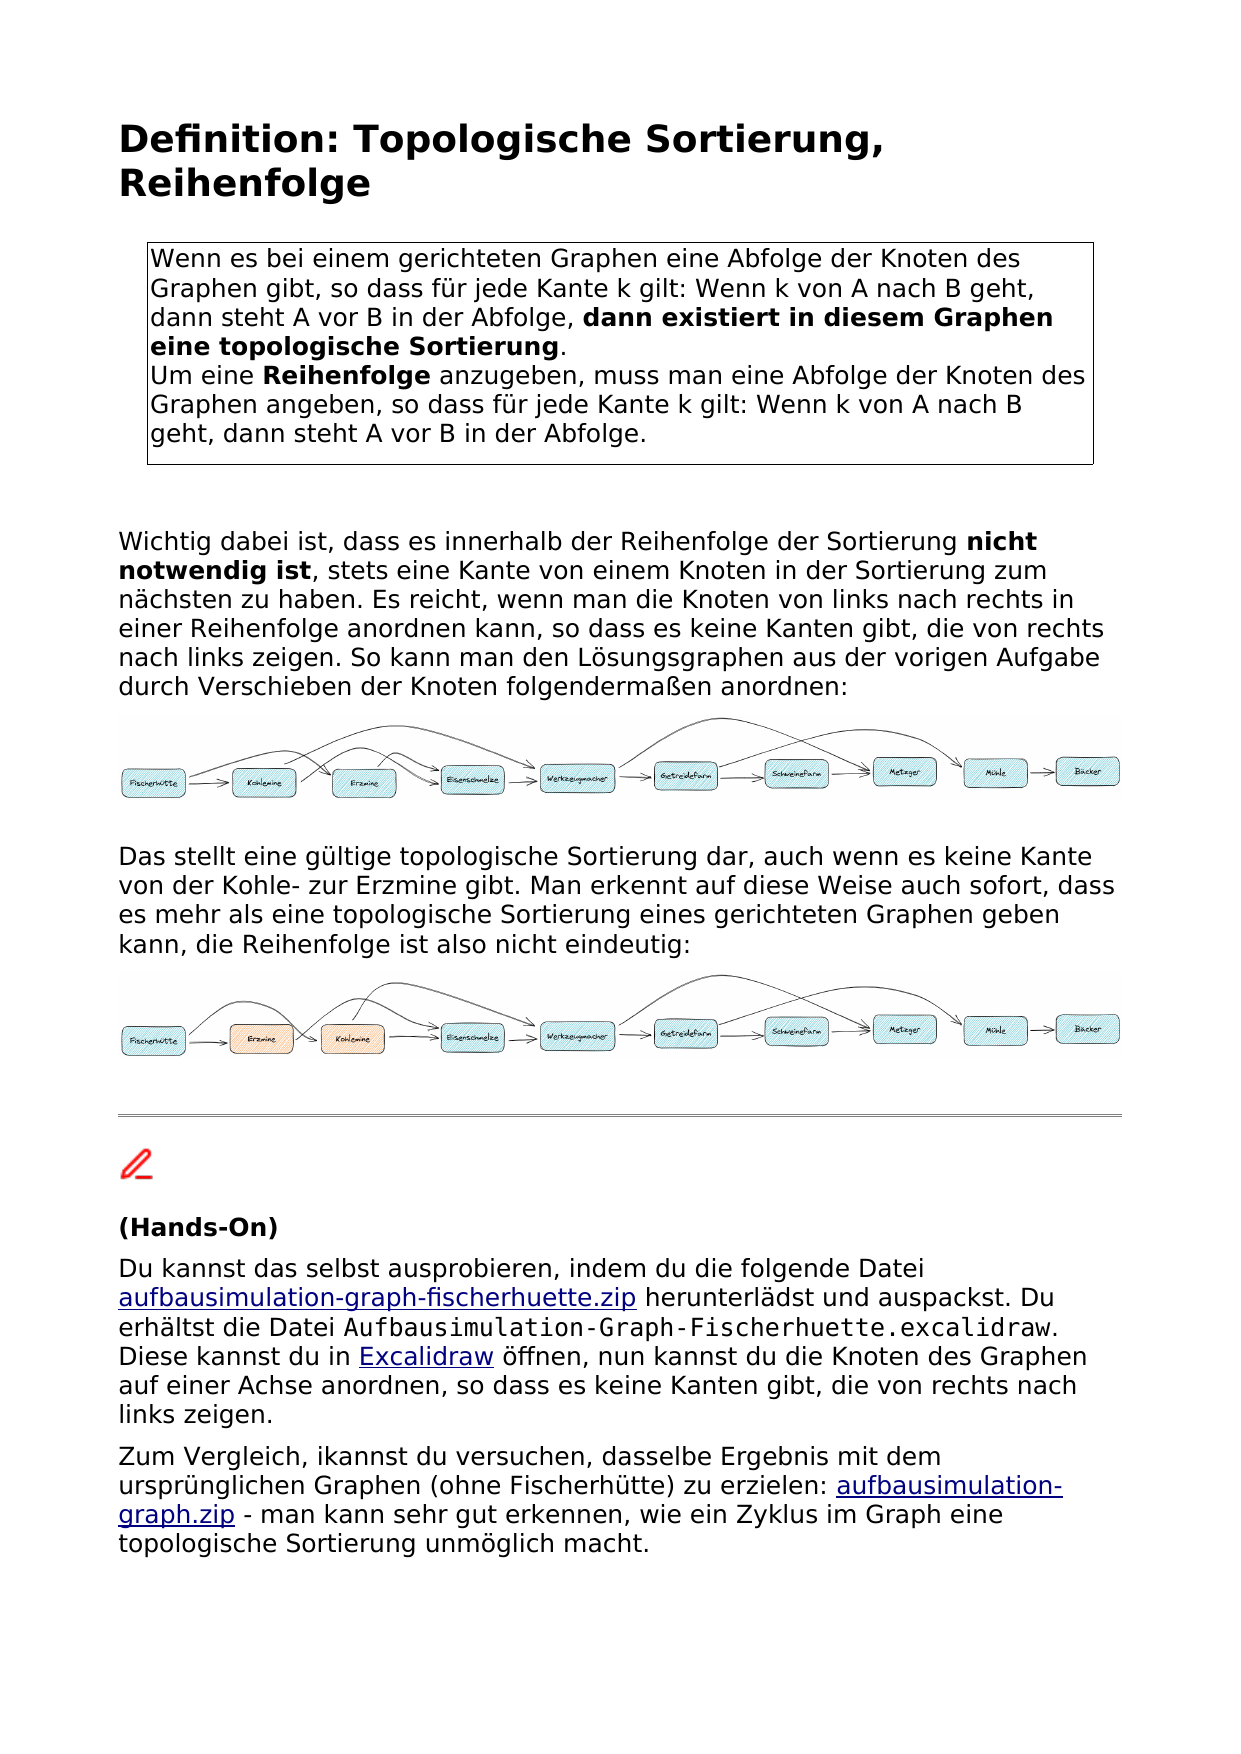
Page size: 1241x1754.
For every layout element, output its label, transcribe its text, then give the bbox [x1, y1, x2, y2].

text Zum Vergleich, ikannst du versuchen, dasselbe Ergebnis mit dem ursprünglichen Graphen (ohne Fischerhütte) zu erzielen: aufbausimulation-graph.zip - man kann sehr gut erkennen, wie ein Zyklus im Graph eine topologische Sortierung unmöglich macht. [118, 1442, 1122, 1559]
subtitle Definition: Topologische Sortierung, Reihenfolge [118, 118, 1122, 205]
table_header Wenn es bei einem gerichteten Graphen eine Abfolge der Knoten des Graphen gibt, so dass für jede Kante k gilt: Wenn k von A nach B geht, dann steht A vor B in der Abfolge, dann existiert in diesem Graphen eine topologische Sortierung. Um eine Reihenfolge anzugeben, muss man eine Abfolge der Knoten des Graphen angeben, so dass für jede Kante k gilt: Wenn k von A nach B geht, dann steht A vor B in der Abfolge. [148, 243, 1093, 464]
picture [118, 714, 1123, 801]
text Das stellt eine gültige topologische Sortierung dar, auch wenn es keine Kante von der Kohle- zur Erzmine gibt. Man erkennt auf diese Weise auch sofort, dass es mehr als eine topologische Sortierung eines gerichteten Graphen geben kann, die Reihenfolge ist also nicht eindeutig: [118, 842, 1122, 959]
text Du kannst das selbst ausprobieren, indem du die folgende Datei aufbausimulation-graph-fischerhuette.zip herunterlädst und auspackst. Du erhältst die Datei Aufbausimulation-Graph-Fischerhuette.excalidraw. Diese kannst du in Excalidraw öffnen, nun kannst du die Knoten des Graphen auf einer Achse anordnen, so dass es keine Kanten gibt, die von rechts nach links zeigen. [118, 1254, 1122, 1429]
text Wichtig dabei ist, dass es innerhalb der Reihenfolge der Sortierung nicht notwendig ist, stets eine Kante von einem Knoten in der Sortierung zum nächsten zu haben. Es reicht, wenn man die Knoten von links nach rechts in einer Reihenfolge anordnen kann, so dass es keine Kanten gibt, die von rechts nach links zeigen. So kann man den Lösungsgraphen aus der vorigen Aufgabe durch Verschieben der Knoten folgendermaßen anordnen: [118, 527, 1122, 702]
picture [118, 1146, 156, 1184]
subtitle (Hands-On) [118, 1213, 1122, 1242]
picture [118, 971, 1123, 1059]
